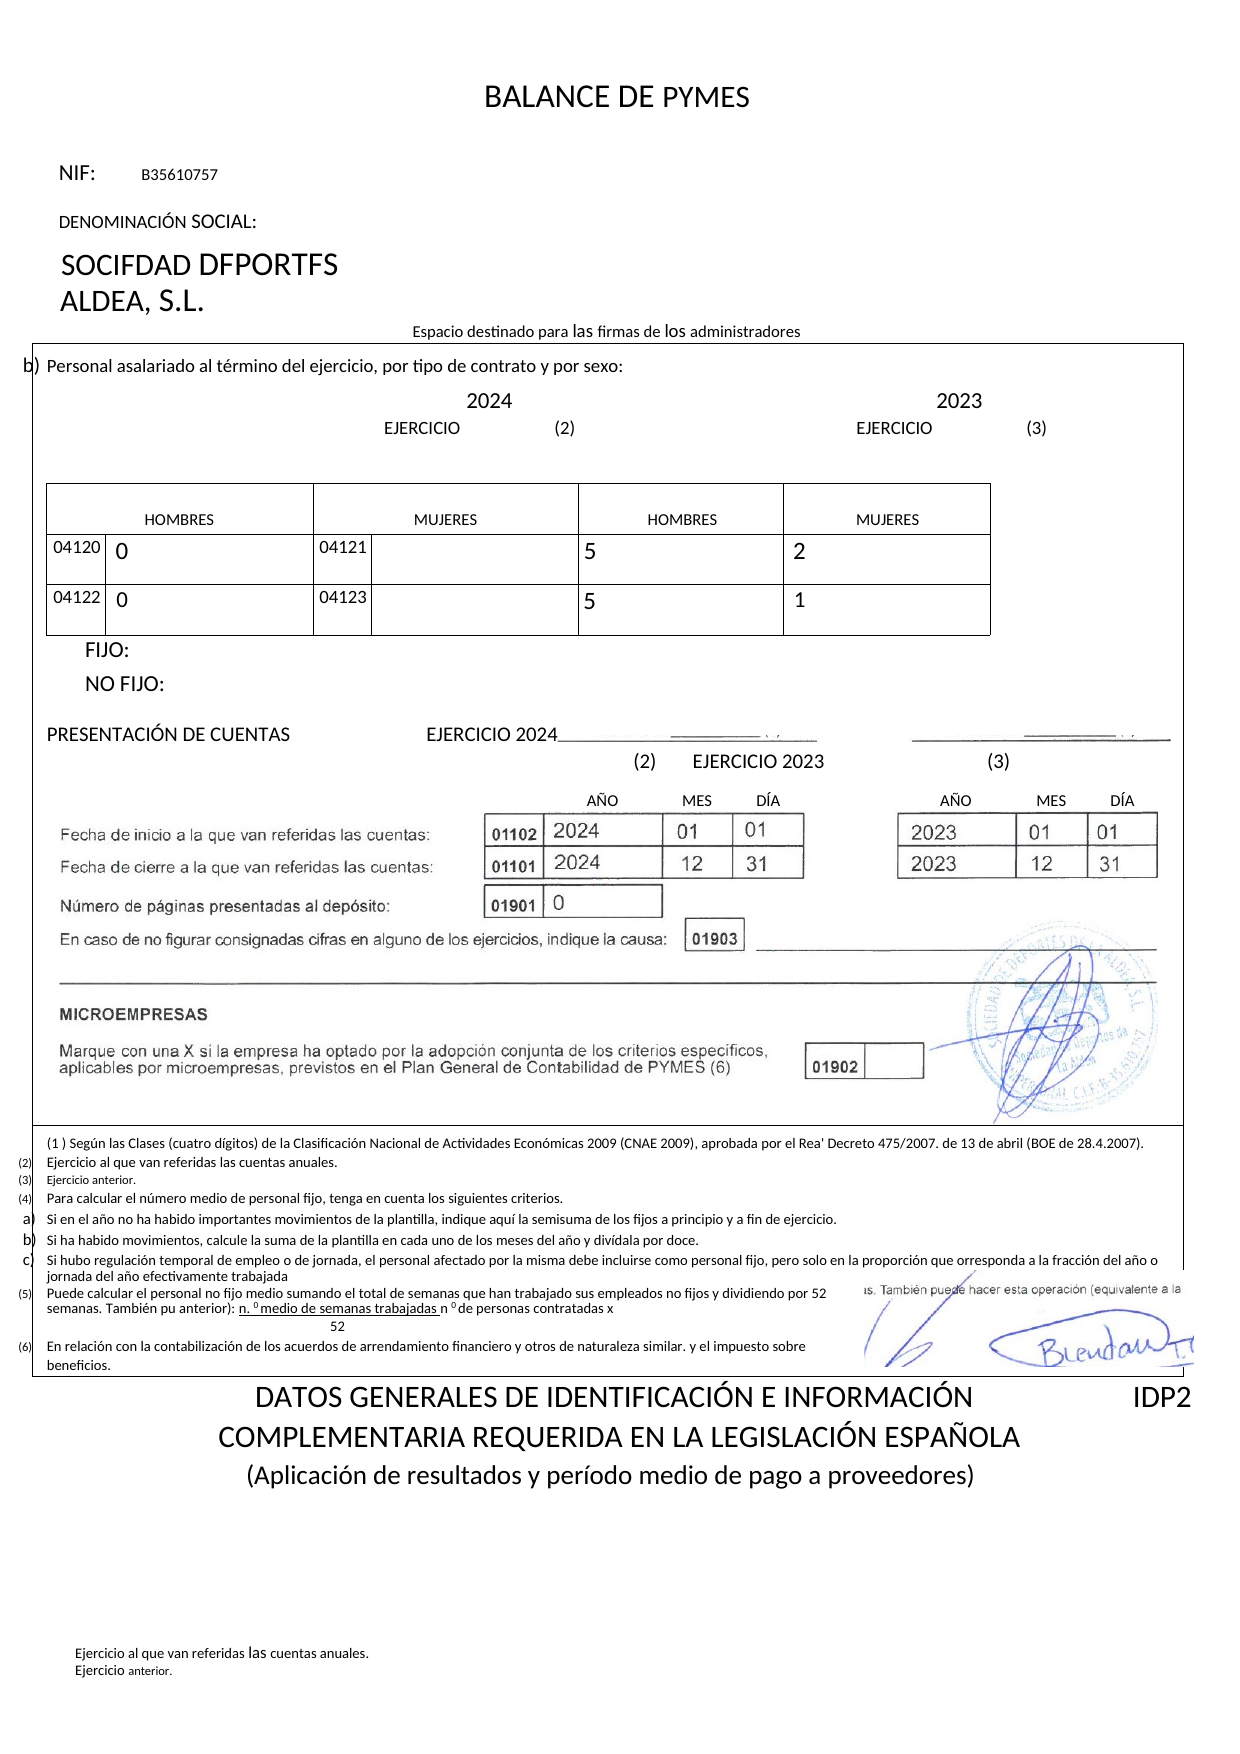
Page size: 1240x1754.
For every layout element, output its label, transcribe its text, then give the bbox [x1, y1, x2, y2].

text COMPLEMENTARIA REQUERIDA EN LA LEGISLACIÓN ESPAÑOLA [218, 1417, 1192, 1456]
table_header [314, 484, 371, 534]
table_cell [372, 535, 578, 584]
table_cell 1 [784, 585, 851, 634]
table_cell 5 [579, 585, 647, 634]
table_cell 5 [579, 535, 647, 584]
text (Aplicación de resultados y período medio de pago a proveedores) [246, 1458, 1192, 1491]
table_cell 04123 [314, 585, 371, 634]
table_header MUJERES [371, 484, 578, 534]
table_cell 04120 [47, 535, 105, 584]
table_cell [851, 585, 990, 634]
table_cell 04122 [47, 585, 105, 634]
table_cell 0 [106, 535, 313, 584]
table_cell 04121 [314, 535, 371, 584]
table_cell [372, 585, 578, 634]
table_cell [648, 535, 783, 584]
table_cell (1 ) Según las Clases (cuatro dígitos) de la Clasificación Nacional de Actividades Económicas 2009 (CNAE 2009), aprobada por el Rea' Decreto 475/2007. de 13 de abril (BOE de 28.4.2007). Ejercicio al que van referidas las cuentas anuales. Ejercicio anterior. Para calcular el número medio de personal fijo, tenga en cuenta los siguientes criterios. Si en el año no ha habido importantes movimientos de la plantilla, indique aquí la semisuma de los fijos a principio y a fin de ejercicio. Si ha habido movimientos, calcule la suma de la plantilla en cada uno de los meses del año y divídala por doce. Si hubo regulación temporal de empleo o de jornada, el personal afectado por la misma debe incluirse como personal fijo, pero solo en la proporción que orresponda a la fracción del año o jornada del año efectivamente trabajada Puede calcular el personal no fijo medio sumando el total de semanas que han trabajado sus empleados no fijos y dividiendo por 52 semanas. También pu anterior): n. 0 medio de semanas trabajadas n 0 de personas contratadas x 52 En relación con la contabilización de los acuerdos de arrendamiento financiero y otros de naturaleza similar. y el impuesto sobre beneficios. [33, 1126, 1183, 1376]
table_cell [851, 535, 990, 584]
table_cell [648, 585, 783, 634]
table_header HOMBRES [47, 484, 313, 534]
table_header [579, 484, 647, 534]
table_header MUJERES [851, 484, 990, 534]
table_header IDENTIFICACIÓN DE LA EMPRESA SA: Forma jurídica NIF: LEI: Solo para las empresas que dispongan de código LEI (Legal Entity Identifier) Denominación social: Domicilio social: Municipio: Código postal: Dirección de e-mail de contacto de la empresa ACTIVIDAD Actividad principal: Código CNAE: ÓRGANO DE ADMINISTRACIÓN EJERCICIO 2024 (2) EJERCICIO 2023 (3) Número de mujeres en el órgano de administración: Número total de miembros del órgano de administración: PERSONAL ASALARIADO Número medio de personas empleadas en el curso del ejercicio, por tipo de contrato y empleo con discapacidad. FIJO NO FIJO (5): Del cual: Personas empleadas con discapacidad mayor o igual al 33% (o calificación equivalente local): Personal asalariado al término del ejercicio, por tipo de contrato y por sexo: 2024 2023 EJERCICIO (2) EJERCICIO (3) FIJO: NO FIJO: PRESENTACIÓN DE CUENTAS EJERCICIO 2024 (2) EJERCICIO 2023 (3) AÑO MES DÍA AÑO MES DÍA [33, 344, 1183, 1125]
table_cell 2 [784, 535, 851, 584]
table_cell 0 [106, 585, 313, 634]
text DATOS GENERALES DE IDENTIFICACIÓN E INFORMACIÓN IDP2 [217, 1377, 1192, 1415]
table_header [784, 484, 851, 534]
table_header HOMBRES [648, 484, 783, 534]
